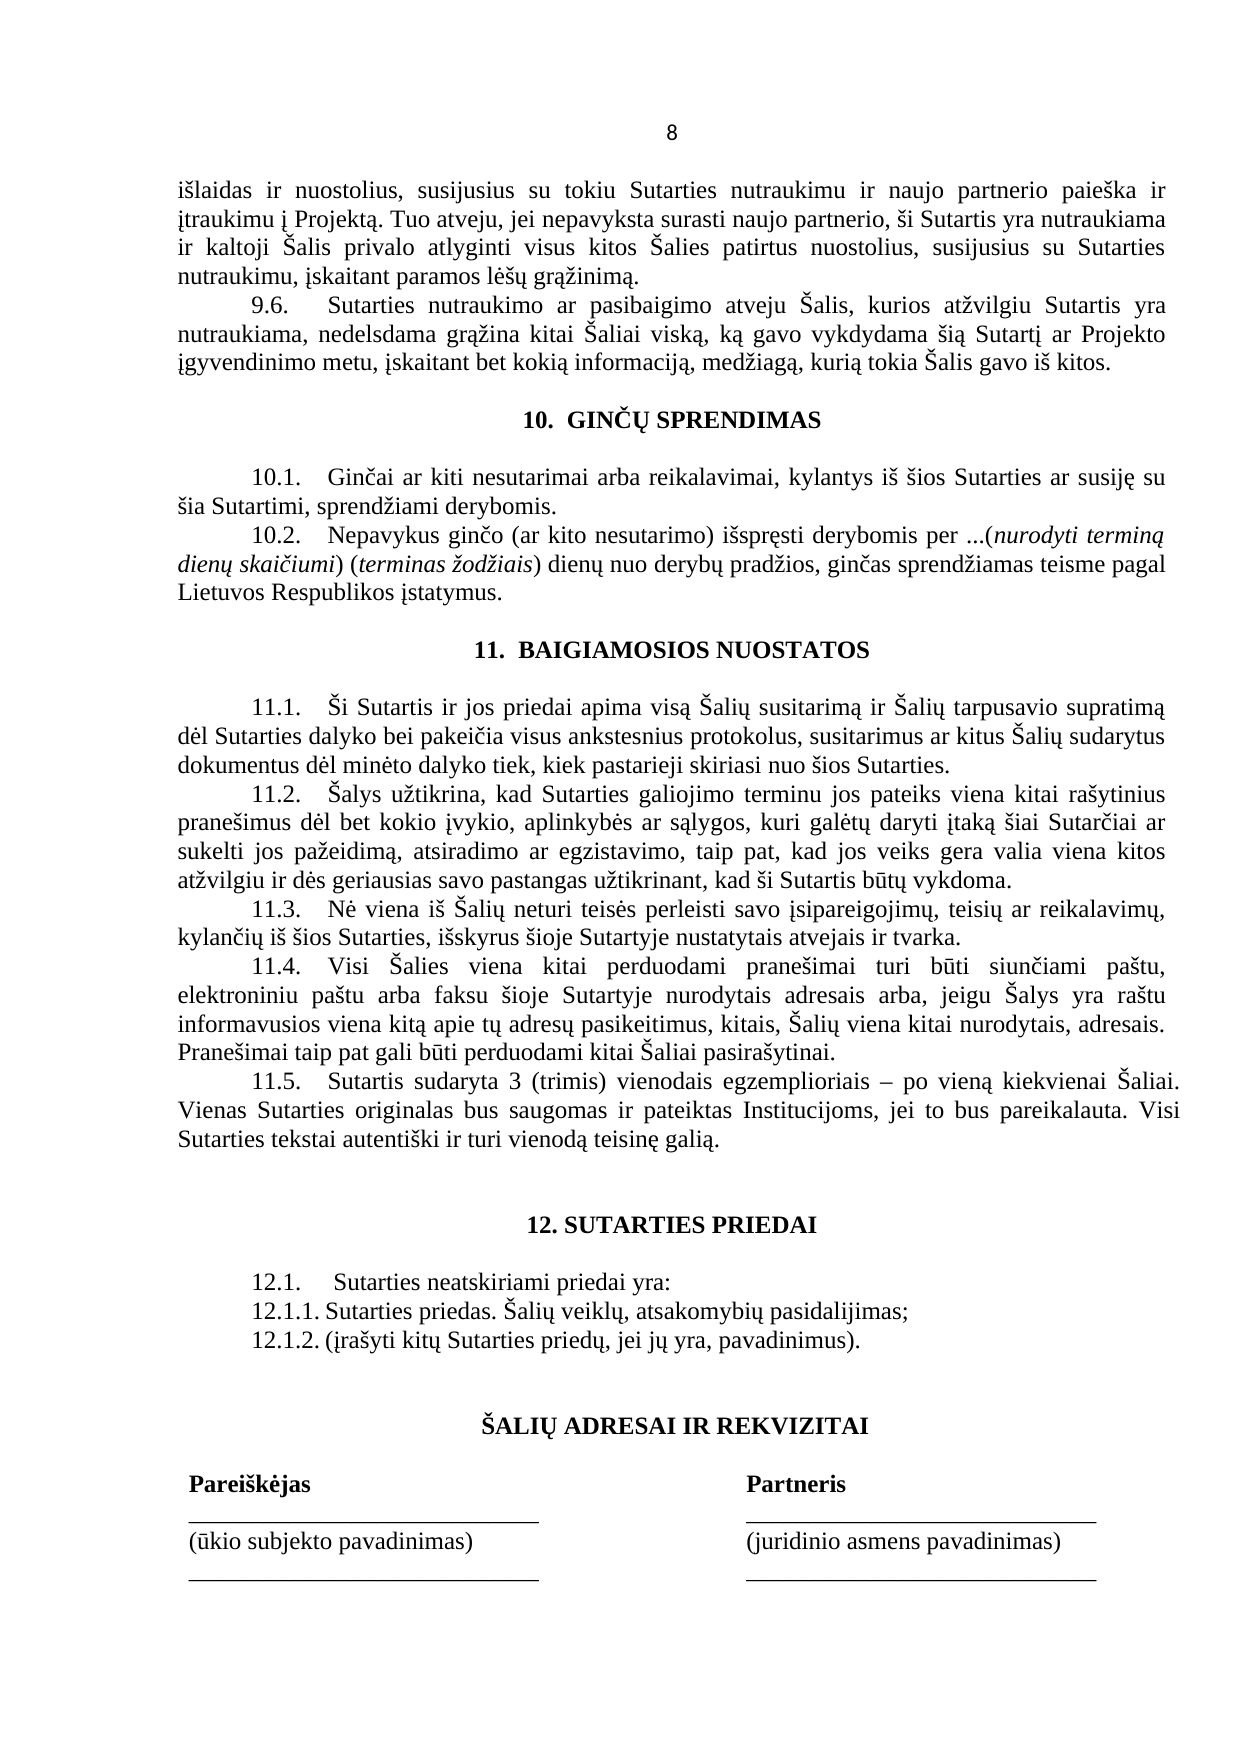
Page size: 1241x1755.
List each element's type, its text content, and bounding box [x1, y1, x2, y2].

table_header Pareiškėjas ____________________________ (ūkio subjekto pavadinimas) ____________________________ [177, 1469, 735, 1607]
text išlaidas ir nuostolius, susijusius su tokiu Sutarties nutraukimu ir naujo partnerio paieška ir įtraukimu į Projektą. Tuo atveju, jei nepavyksta surasti naujo partnerio, ši Sutartis yra nutraukiama ir kaltoji Šalis privalo atlyginti visus kitos Šalies patirtus nuostolius, susijusius su Sutarties nutraukimu, įskaitant paramos lėšų grąžinimą. [177, 175, 1167, 290]
text 12. SUTARTIES PRIEDAI [177, 1210, 1167, 1239]
table_header Partneris ____________________________ (juridinio asmens pavadinimas) ____________________________ [735, 1469, 1192, 1607]
text 12.1. Sutarties neatskiriami priedai yra: [251, 1267, 1167, 1296]
text 9.6. Sutarties nutraukimo ar pasibaigimo atveju Šalis, kurios atžvilgiu Sutartis yra nutraukiama, nedelsdama grąžina kitai Šaliai viską, ką gavo vykdydama šią Sutartį ar Projekto įgyvendinimo metu, įskaitant bet kokią informaciją, medžiagą, kurią tokia Šalis gavo iš kitos. [177, 290, 1167, 376]
text ŠALIŲ ADRESAI IR REKVIZITAI [177, 1411, 1167, 1440]
text 12.1.2. (įrašyti kitų Sutarties priedų, jei jų yra, pavadinimus). [230, 1325, 1167, 1354]
text 11.4. Visi Šalies viena kitai perduodami pranešimai turi būti siunčiami paštu, elektroniniu paštu arba faksu šioje Sutartyje nurodytais adresais arba, jeigu Šalys yra raštu informavusios viena kitą apie tų adresų pasikeitimus, kitais, Šalių viena kitai nurodytais, adresais. Pranešimai taip pat gali būti perduodami kitai Šaliai pasirašytinai. [177, 951, 1167, 1066]
text 10.1. Ginčai ar kiti nesutarimai arba reikalavimai, kylantys iš šios Sutarties ar susiję su šia Sutartimi, sprendžiami derybomis. [177, 462, 1167, 520]
text 11. BAIGIAMOSIOS NUOSTATOS [177, 635, 1167, 664]
text 10. GINČŲ SPRENDIMAS [177, 405, 1167, 434]
text 12.1.1. Sutarties priedas. Šalių veiklų, atsakomybių pasidalijimas; [230, 1296, 1167, 1325]
text 11.5. Sutartis sudaryta 3 (trimis) vienodais egzemplioriais – po vieną kiekvienai Šaliai. Vienas Sutarties originalas bus saugomas ir pateiktas Institucijoms, jei to bus pareikalauta. Visi Sutarties tekstai autentiški ir turi vienodą teisinę galią. [177, 1066, 1181, 1152]
text 11.3. Nė viena iš Šalių neturi teisės perleisti savo įsipareigojimų, teisių ar reikalavimų, kylančių iš šios Sutarties, išskyrus šioje Sutartyje nustatytais atvejais ir tvarka. [177, 894, 1167, 951]
text 10.2. Nepavykus ginčo (ar kito nesutarimo) išspręsti derybomis per ...(nurodyti terminą dienų skaičiumi) (terminas žodžiais) dienų nuo derybų pradžios, ginčas sprendžiamas teisme pagal Lietuvos Respublikos įstatymus. [177, 520, 1167, 606]
text 11.2. Šalys užtikrina, kad Sutarties galiojimo terminu jos pateiks viena kitai rašytinius pranešimus dėl bet kokio įvykio, aplinkybės ar sąlygos, kuri galėtų daryti įtaką šiai Sutarčiai ar sukelti jos pažeidimą, atsiradimo ar egzistavimo, taip pat, kad jos veiks gera valia viena kitos atžvilgiu ir dės geriausias savo pastangas užtikrinant, kad ši Sutartis būtų vykdoma. [177, 779, 1167, 894]
text 11.1. Ši Sutartis ir jos priedai apima visą Šalių susitarimą ir Šalių tarpusavio supratimą dėl Sutarties dalyko bei pakeičia visus ankstesnius protokolus, susitarimus ar kitus Šalių sudarytus dokumentus dėl minėto dalyko tiek, kiek pastarieji skiriasi nuo šios Sutarties. [177, 692, 1167, 779]
